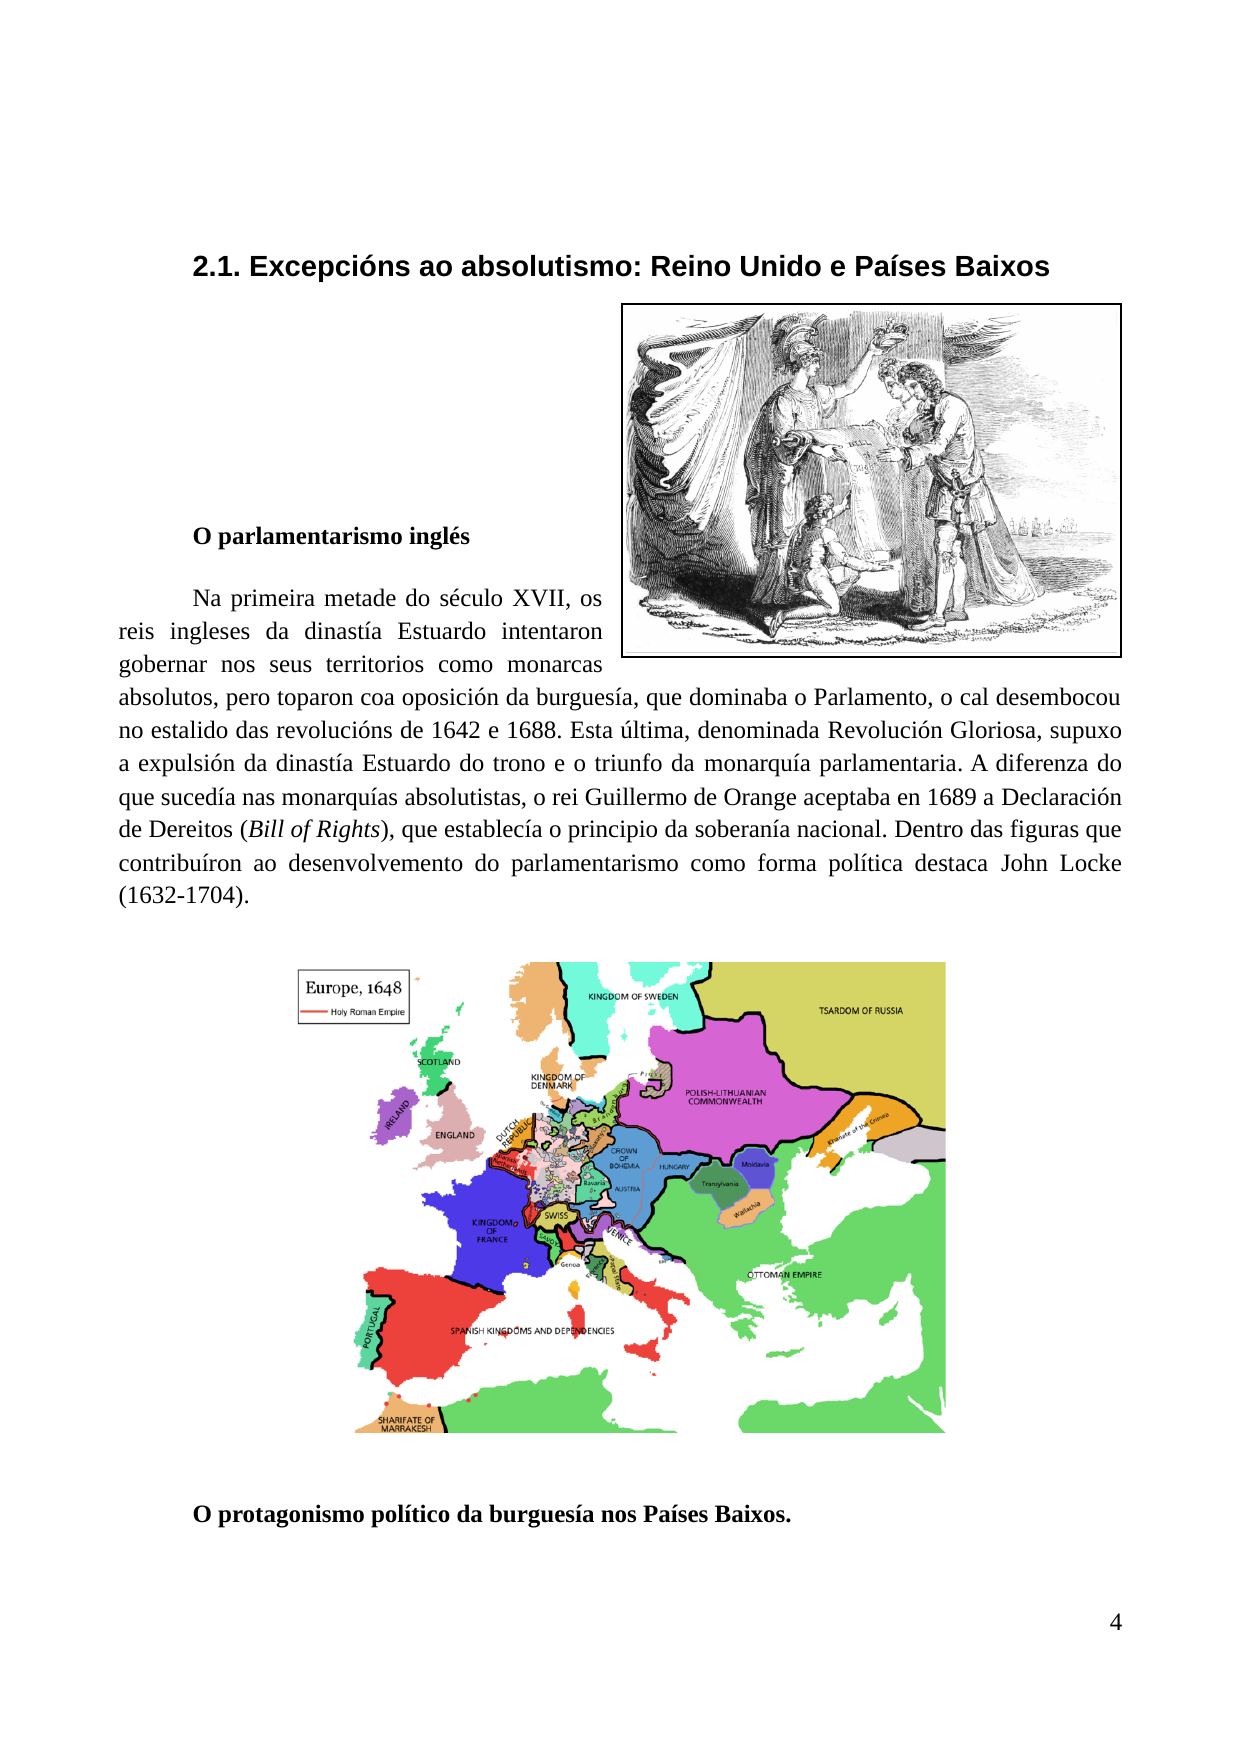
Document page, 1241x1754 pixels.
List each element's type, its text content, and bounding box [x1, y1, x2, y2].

text O parlamentarismo inglés [118, 521, 621, 550]
picture [294, 962, 946, 1433]
picture [626, 307, 1117, 653]
text 2.1. Excepcións ao absolutismo: Reino Unido e Países Baixos [118, 249, 1122, 282]
text Na primeira metade do século XVII, os reis ingleses da dinastía Estuardo intentaron gobernar nos seus territorios como monarcas absolutos, pero toparon coa oposición da burguesía, que dominaba o Parlamento, o cal desembocou no estalido das revolucións de 1642 e 1688. Esta última, denominada Revolución Gloriosa, supuxo a expulsión da dinastía Estuardo do trono e o triunfo da monarquía parlamentaria. A diferenza do que sucedía nas monarquías absolutistas, o rei Guillermo de Orange aceptaba en 1689 a Declaración de Dereitos (Bill of Rights), que establecía o principio da soberanía nacional. Dentro das figuras que contribuíron ao desenvolvemento do parlamentarismo como forma política destaca John Locke (1632-1704). [118, 583, 1122, 909]
text O protagonismo político da burguesía nos Países Baixos. [118, 1499, 1122, 1528]
